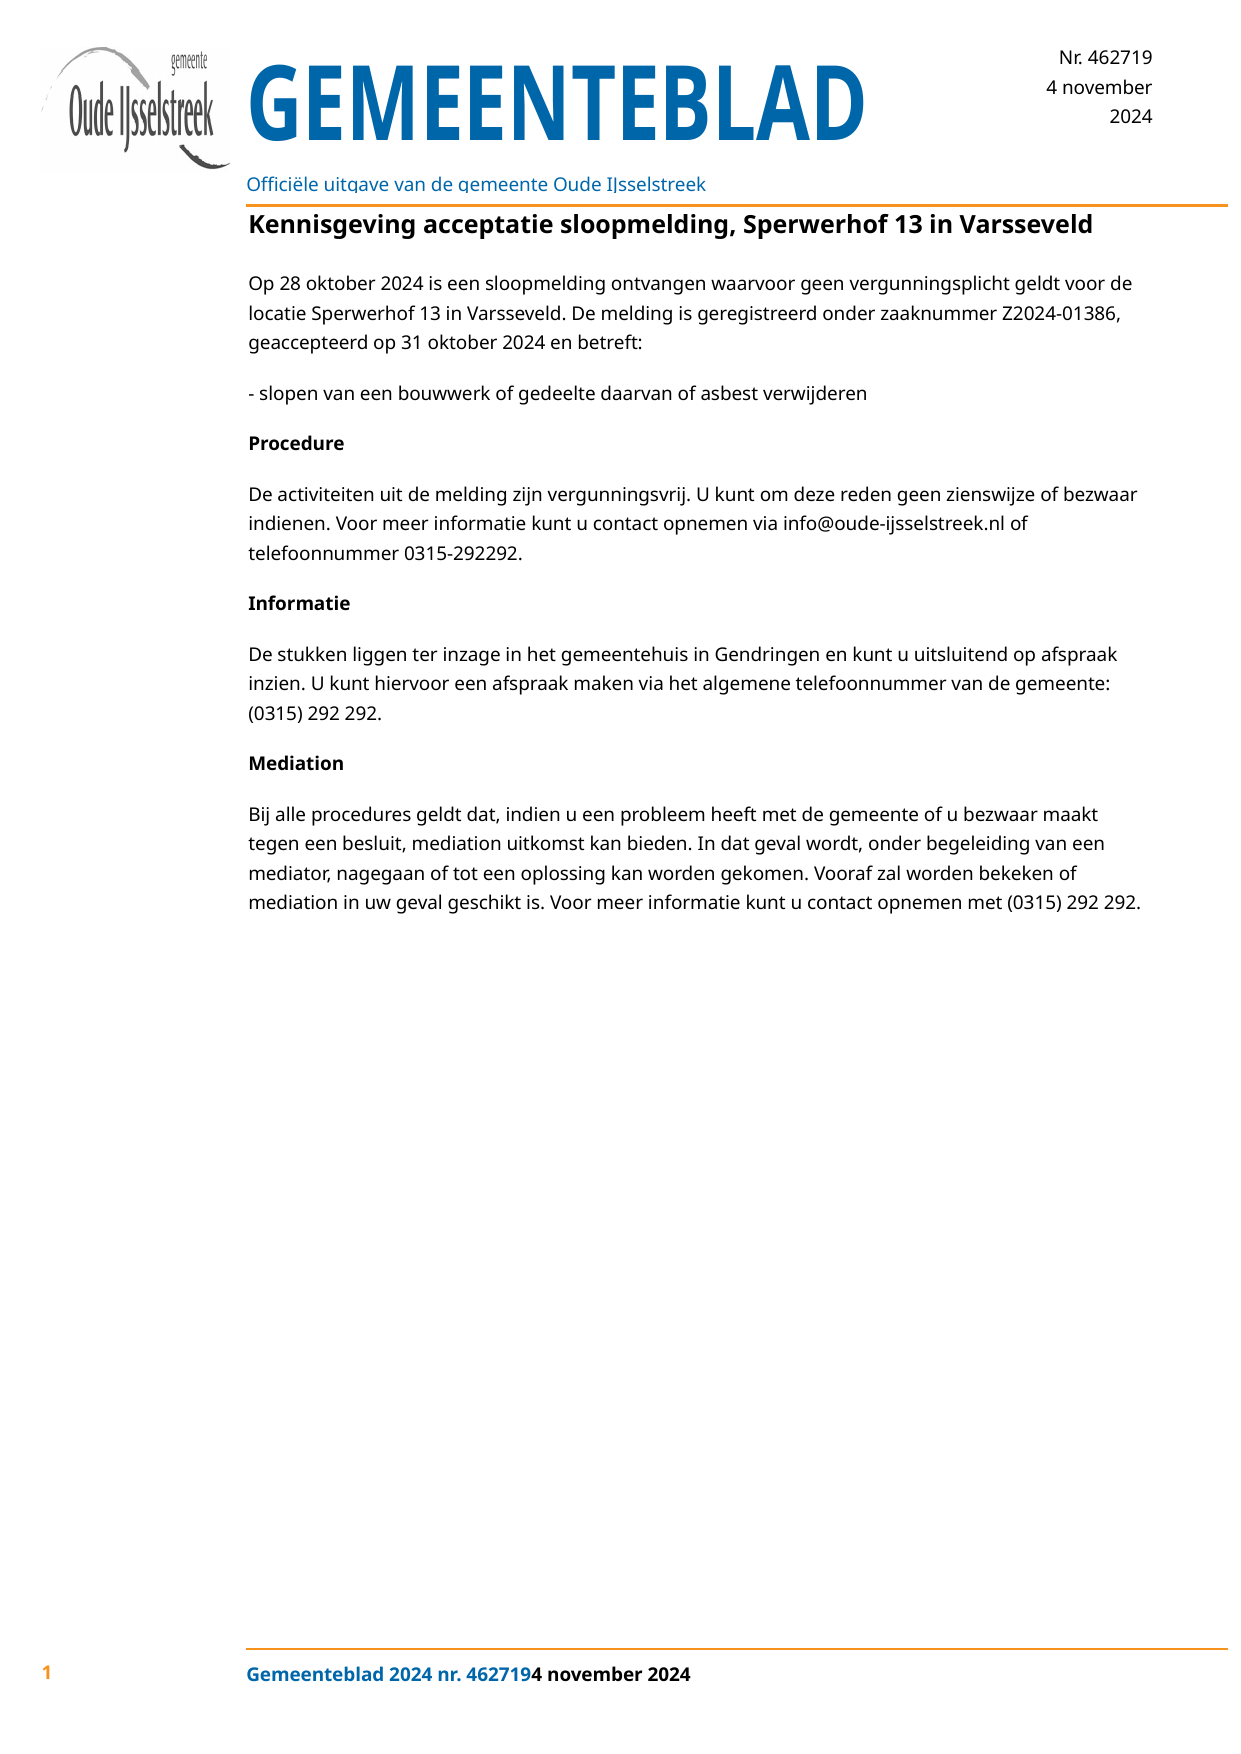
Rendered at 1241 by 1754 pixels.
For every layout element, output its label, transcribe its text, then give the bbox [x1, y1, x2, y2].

text Op 28 oktober 2024 is een sloopmelding ontvangen waarvoor geen vergunningsplicht geldt voor de locatie Sperwerhof 13 in Varsseveld. De melding is geregistreerd onder zaaknummer Z2024-01386, geaccepteerd op 31 oktober 2024 en betreft: [248, 270, 1152, 355]
text Kennisgeving acceptatie sloopmelding, Sperwerhof 13 in Varsseveld [248, 207, 1152, 241]
text Informatie [248, 590, 1152, 616]
text De stukken liggen ter inzage in het gemeentehuis in Gendringen en kunt u uitsluitend op afspraak inzien. U kunt hiervoor een afspraak maken via het algemene telefoonnummer van de gemeente: (0315) 292 292. [248, 641, 1152, 726]
text Mediation [248, 750, 1152, 776]
picture [41, 47, 231, 172]
text De activiteiten uit de melding zijn vergunningsvrij. U kunt om deze reden geen zienswijze of bezwaar indienen. Voor meer informatie kunt u contact opnemen via info@oude-ijsselstreek.nl of telefoonnummer 0315-292292. [248, 481, 1152, 566]
text Procedure [248, 430, 1152, 456]
text Bij alle procedures geldt dat, indien u een probleem heeft met de gemeente of u bezwaar maakt tegen een besluit, mediation uitkomst kan bieden. In dat geval wordt, onder begeleiding van een mediator, nagegaan of tot een oplossing kan worden gekomen. Vooraf zal worden bekeken of mediation in uw geval geschikt is. Voor meer informatie kunt u contact opnemen met (0315) 292 292. [248, 801, 1152, 915]
text - slopen van een bouwwerk of gedeelte daarvan of asbest verwijderen [248, 380, 1152, 406]
